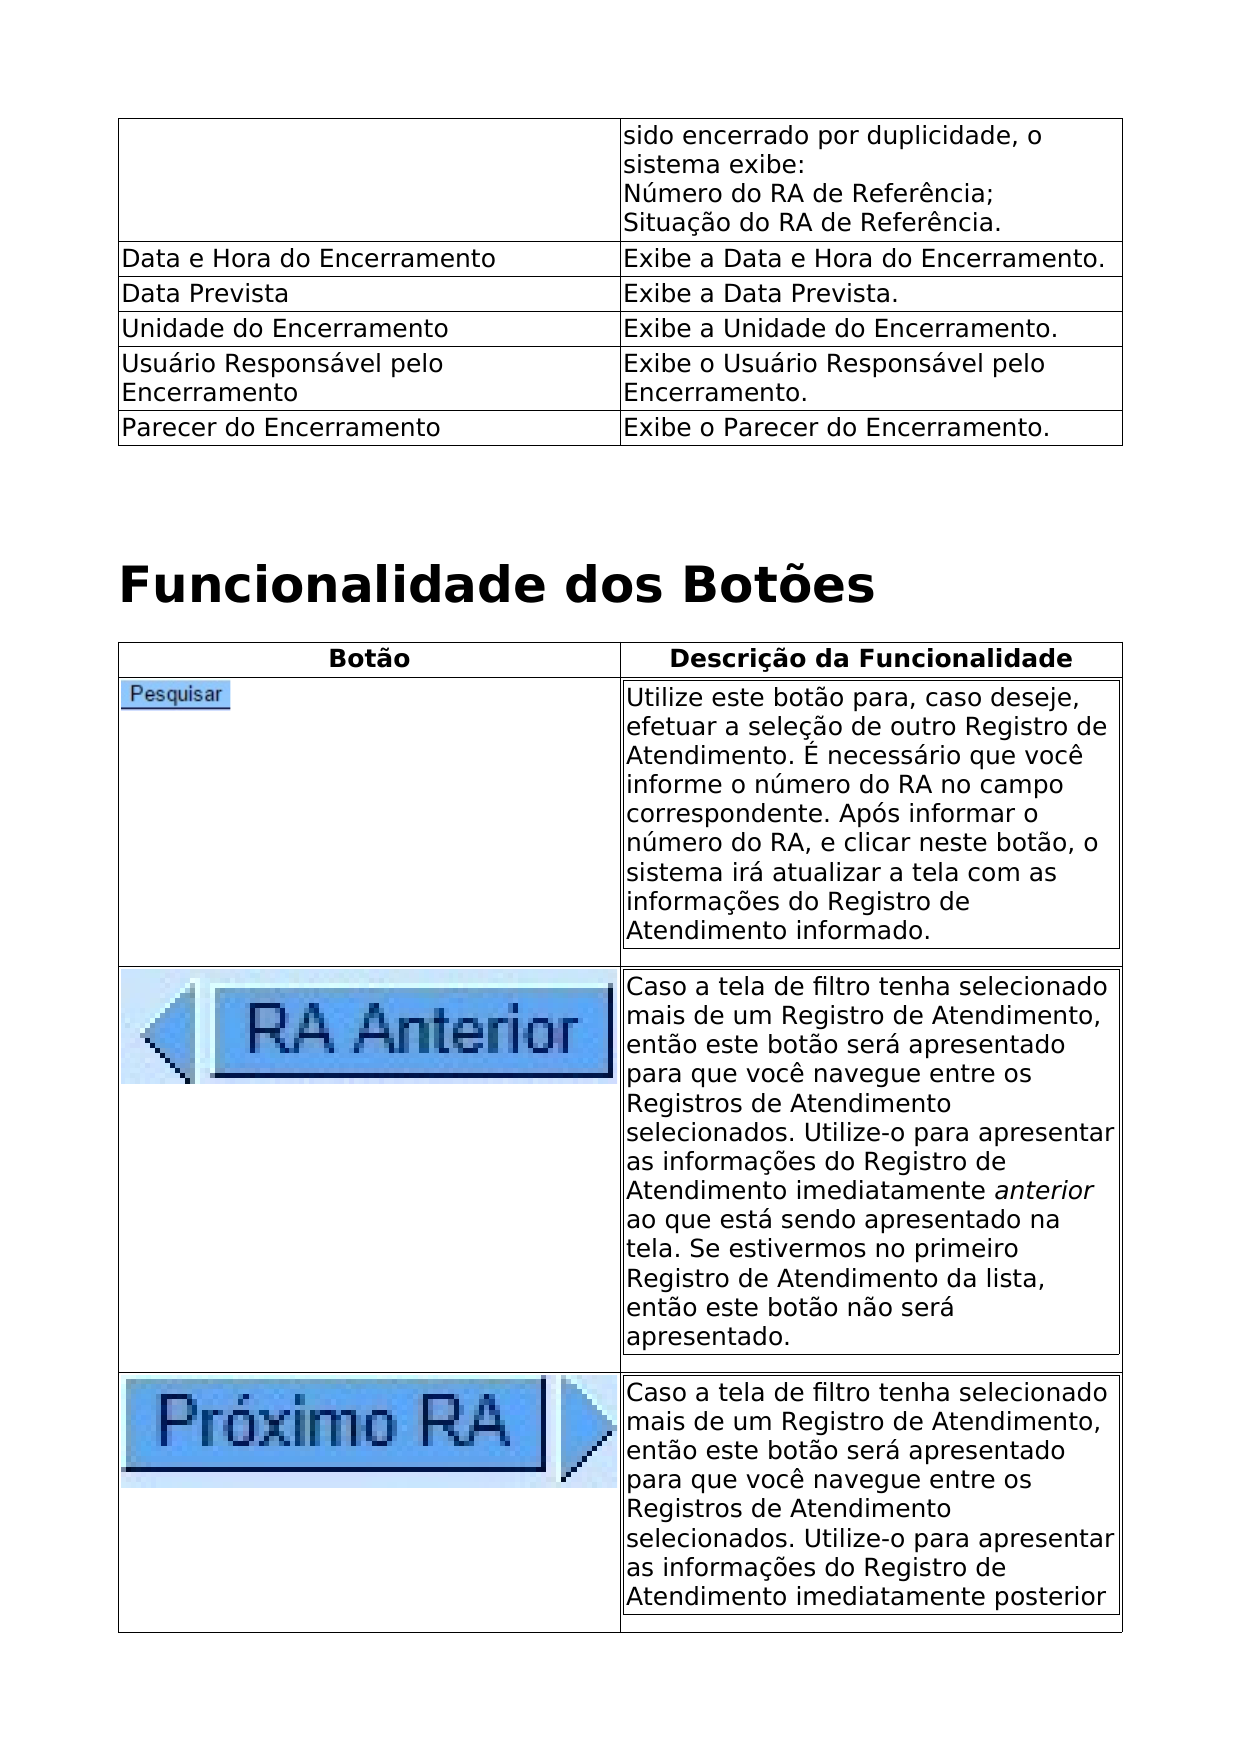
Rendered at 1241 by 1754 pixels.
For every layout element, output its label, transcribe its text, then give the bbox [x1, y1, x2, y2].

table_cell Exibe o Usuário Responsável pelo Encerramento. [621, 347, 1122, 410]
table_cell [119, 119, 620, 241]
table_header Caso a tela de filtro tenha selecionado mais de um Registro de Atendimento, então este botão será apresentado para que você navegue entre os Registros de Atendimento selecionados. Utilize-o para apresentar as informações do Registro de Atendimento imediatamente posterior [624, 1376, 1119, 1614]
table_cell Exibe a Data e Hora do Encerramento. [621, 242, 1122, 276]
picture [121, 969, 618, 1084]
table_cell sido encerrado por duplicidade, o sistema exibe: Número do RA de Referência; Situação do RA de Referência. [621, 119, 1122, 241]
table_cell [621, 678, 1122, 966]
table_cell Usuário Responsável pelo Encerramento [119, 347, 620, 410]
table_cell Data e Hora do Encerramento [119, 242, 620, 276]
table_cell Data Prevista [119, 277, 620, 311]
table_header Utilize este botão para, caso deseje, efetuar a seleção de outro Registro de Atendimento. É necessário que você informe o número do RA no campo correspondente. Após informar o número do RA, e clicar neste botão, o sistema irá atualizar a tela com as informações do Registro de Atendimento informado. [624, 681, 1119, 948]
table_cell Exibe a Unidade do Encerramento. [621, 312, 1122, 346]
picture [121, 679, 231, 711]
table_cell Exibe a Data Prevista. [621, 277, 1122, 311]
table_cell [119, 678, 620, 966]
picture [121, 1375, 618, 1488]
table_cell [119, 1373, 620, 1632]
table_header Caso a tela de filtro tenha selecionado mais de um Registro de Atendimento, então este botão será apresentado para que você navegue entre os Registros de Atendimento selecionados. Utilize-o para apresentar as informações do Registro de Atendimento imediatamente anterior ao que está sendo apresentado na tela. Se estivermos no primeiro Registro de Atendimento da lista, então este botão não será apresentado. [624, 970, 1119, 1354]
table_cell Exibe o Parecer do Encerramento. [621, 411, 1122, 445]
table_cell [621, 967, 1122, 1372]
subtitle Funcionalidade dos Botões [118, 556, 1122, 614]
table_header Descrição da Funcionalidade [621, 643, 1122, 677]
table_cell [119, 967, 620, 1372]
table_cell Unidade do Encerramento [119, 312, 620, 346]
table_cell [621, 1373, 1122, 1632]
table_cell Parecer do Encerramento [119, 411, 620, 445]
table_header Botão [119, 643, 620, 677]
